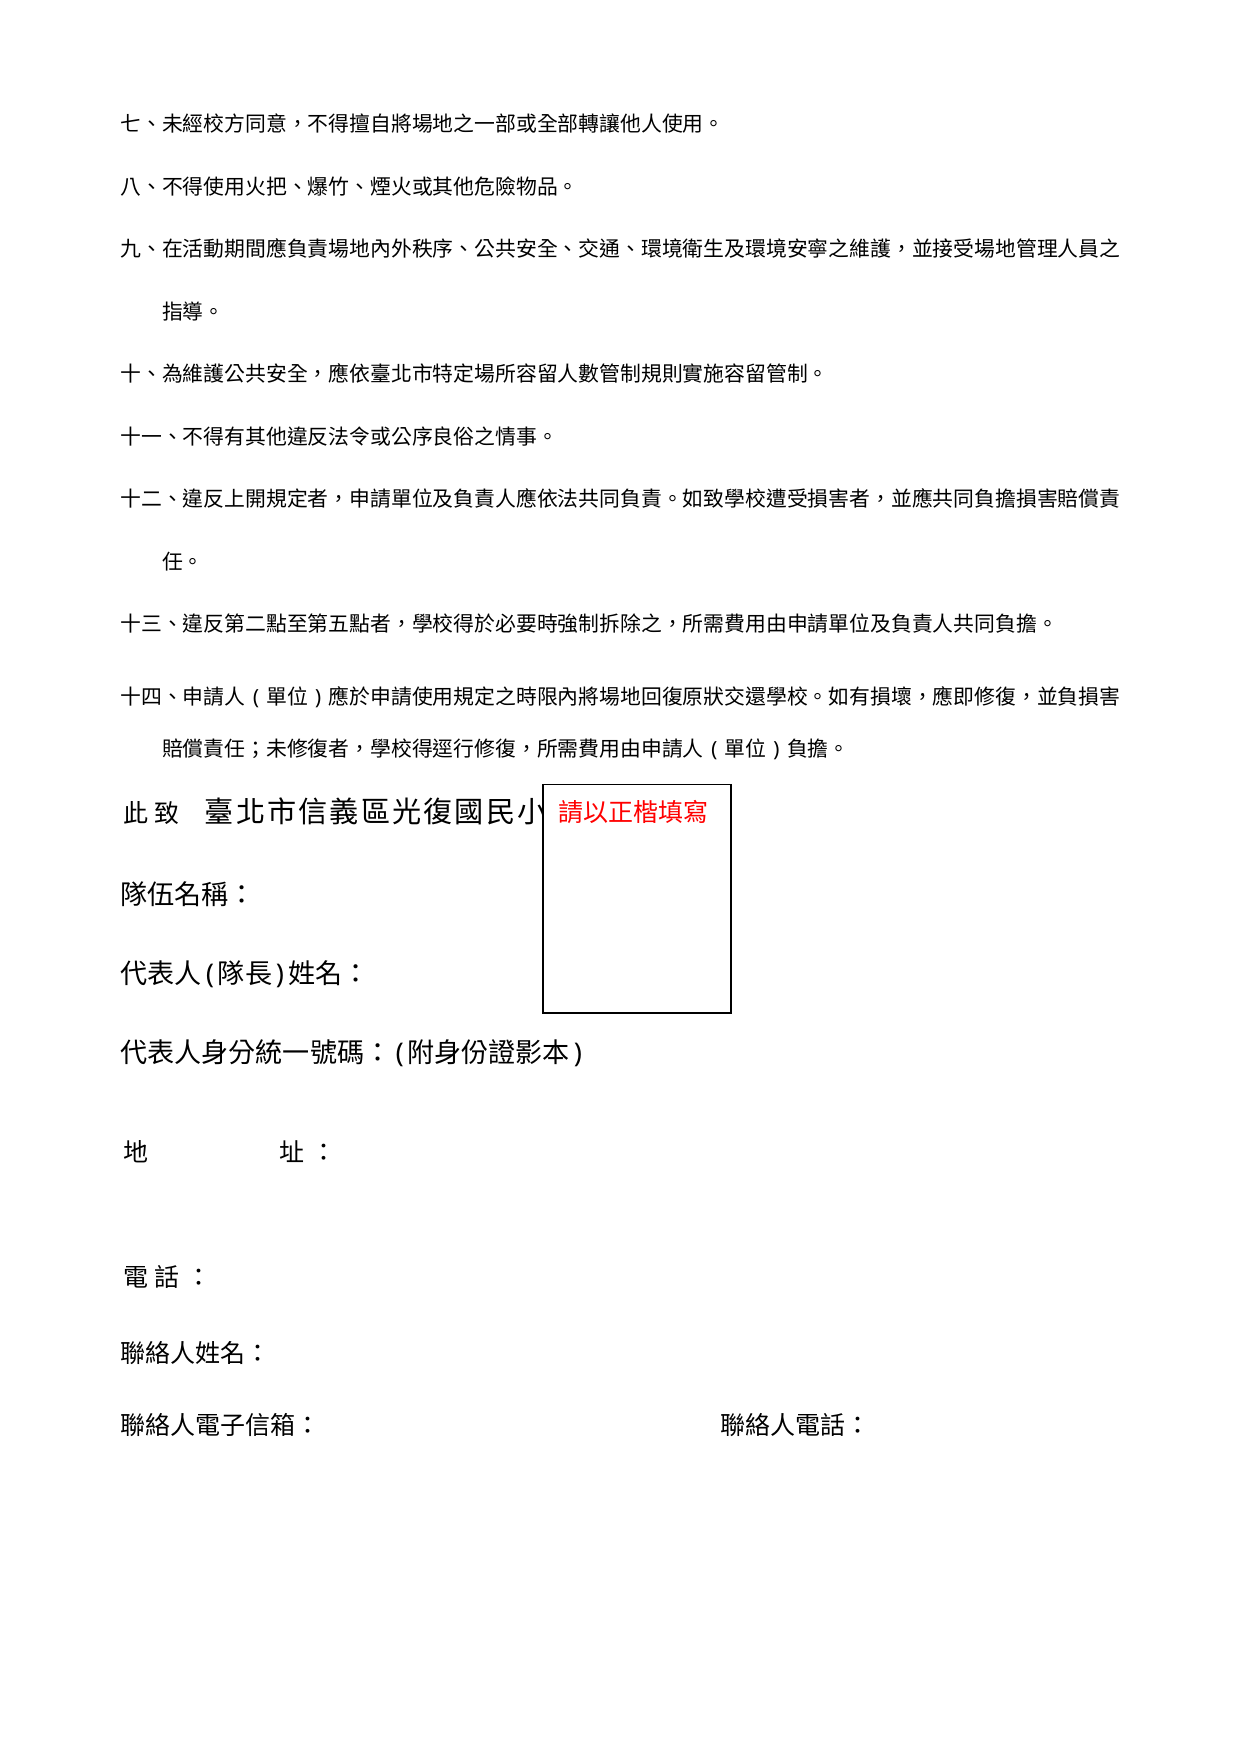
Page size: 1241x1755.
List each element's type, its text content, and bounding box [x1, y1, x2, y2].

text 聯絡人姓名： [120, 1333, 1120, 1369]
text 七、未經校方同意，不得擅自將場地之一部或全部轉讓他人使用。 [120, 81, 1120, 143]
text 請以正楷填寫 [558, 793, 715, 829]
text 十一、不得有其他違反法令或公序良俗之情事。 [120, 393, 1120, 456]
text 十、為維護公共安全，應依臺北市特定場所容留人數管制規則實施容留管制。 [120, 331, 1120, 393]
text 八、不得使用火把、爆竹、煙火或其他危險物品。 [120, 143, 1120, 206]
text 代表人身分統一號碼：(附身份證影本) [120, 1031, 1120, 1070]
text 代表人(隊長)姓名： [120, 952, 542, 991]
text 十二、違反上開規定者，申請單位及負責人應依法共同負責。如致學校遭受損害者，並應共同負擔損害賠償責任。 [120, 456, 1120, 581]
text 聯絡人電子信箱： 聯絡人電話： [120, 1406, 1120, 1442]
text 此致 臺北市信義區光復國民小學 [120, 768, 1120, 831]
text 隊伍名稱： [120, 873, 542, 913]
text 九、在活動期間應負責場地內外秩序、公共安全、交通、環境衛生及環境安寧之維護，並接受場地管理人員之指導。 [120, 206, 1120, 331]
text 十三、違反第二點至第五點者，學校得於必要時強制拆除之，所需費用由申請單位及負責人共同負擔。 [120, 581, 1120, 643]
text 十四、申請人(單位)應於申請使用規定之時限內將場地回復原狀交還學校。如有損壞，應即修復，並負損害賠償責任；未修復者，學校得逕行修復，所需費用由申請人(單位)負擔。 [120, 643, 1120, 768]
text [732, 873, 1120, 913]
text [732, 952, 1120, 991]
text 此致 臺北市信義區光復國民小學 [544, 785, 730, 1012]
text 地 址： 電話： [120, 1109, 1120, 1297]
